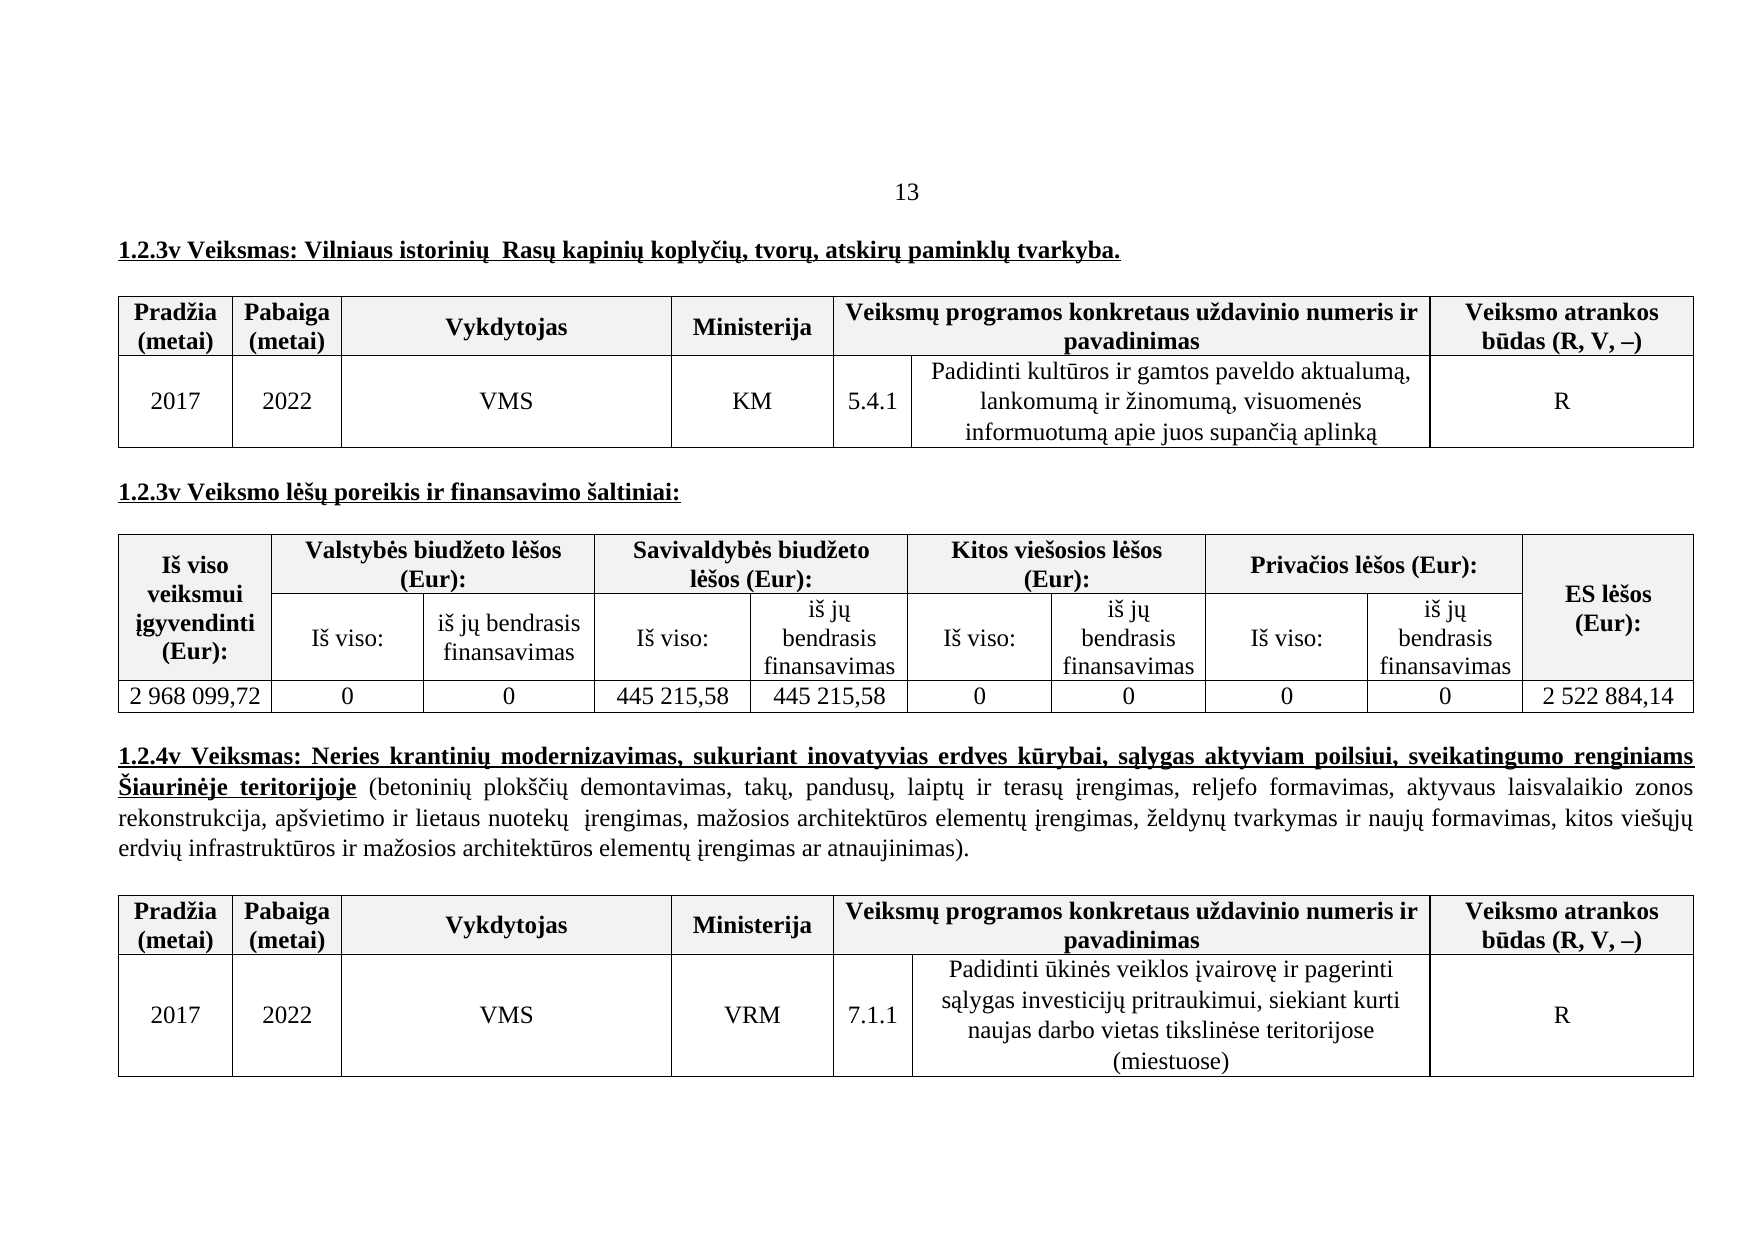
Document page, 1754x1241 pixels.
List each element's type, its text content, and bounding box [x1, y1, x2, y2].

table_header Vykdytojas [342, 297, 671, 355]
table_cell iš jų bendrasis finansavimas [1368, 594, 1522, 680]
table_header Vykdytojas [342, 896, 671, 953]
table_cell KM [672, 356, 833, 447]
table_cell 2017 [119, 955, 232, 1076]
table_cell 2022 [233, 356, 341, 447]
table_cell 445 215,58 [595, 681, 750, 712]
table_header Ministerija [672, 297, 833, 355]
table_cell 2017 [119, 356, 232, 447]
table_cell Iš viso: [272, 594, 423, 680]
table_header Iš viso veiksmui įgyvendinti (Eur): [119, 535, 271, 680]
table_cell VMS [342, 955, 671, 1076]
table_cell Padidinti kultūros ir gamtos paveldo aktualumą, lankomumą ir žinomumą, visuomenės informuotumą apie juos supančią aplinką [912, 356, 1429, 447]
table_cell 2022 [233, 955, 341, 1076]
table_header Pabaiga (metai) [233, 297, 341, 355]
table_header Veiksmo atrankos būdas (R, V, –) [1431, 896, 1693, 953]
table_cell 0 [1206, 681, 1367, 712]
table_cell Iš viso: [595, 594, 750, 680]
text Šiaurinėje teritorijoje (betoninių plokščių demontavimas, takų, pandusų, laiptų ir terasų įrengimas, reljefo formavimas, aktyvaus laisvalaikio zonos rekonstrukcija, apšvietimo ir lietaus nuotekų įrengimas, mažosios architektūros elementų įrengimas, želdynų tvarkymas ir naujų formavimas, kitos viešųjų erdvių infrastruktūros ir mažosios architektūros elementų įrengimas ar atnaujinimas). [118, 768, 1695, 862]
table_cell iš jų bendrasis finansavimas [1052, 594, 1205, 680]
table_cell 5.4.1 [834, 356, 911, 447]
table_cell 0 [272, 681, 423, 712]
table_header Kitos viešosios lėšos (Eur): [908, 535, 1205, 593]
table_cell 0 [424, 681, 594, 712]
table_header Pradžia (metai) [119, 297, 232, 355]
table_header Veiksmų programos konkretaus uždavinio numeris ir pavadinimas [834, 297, 1429, 355]
table_header Veiksmo atrankos būdas (R, V, –) [1431, 297, 1693, 355]
text 1.2.3v Veiksmas: Vilniaus istorinių Rasų kapinių koplyčių, tvorų, atskirų paminklų tvarkyba. [118, 235, 1695, 263]
table_header Valstybės biudžeto lėšos (Eur): [272, 535, 594, 593]
table_cell 445 215,58 [751, 681, 907, 712]
table_header Veiksmų programos konkretaus uždavinio numeris ir pavadinimas [834, 896, 1429, 953]
table_header Pabaiga (metai) [233, 896, 341, 953]
table_cell 0 [908, 681, 1051, 712]
table_cell VMS [342, 356, 671, 447]
table_header ES lėšos (Eur): [1523, 535, 1693, 680]
table_cell iš jų bendrasis finansavimas [424, 594, 594, 680]
table_header Ministerija [672, 896, 833, 953]
table_cell Iš viso: [1206, 594, 1367, 680]
table_cell 0 [1052, 681, 1205, 712]
table_cell Padidinti ūkinės veiklos įvairovę ir pagerinti sąlygas investicijų pritraukimui, siekiant kurti naujas darbo vietas tikslinėse teritorijose (miestuose) [913, 955, 1429, 1076]
table_cell 0 [1368, 681, 1522, 712]
table_cell iš jų bendrasis finansavimas [751, 594, 907, 680]
table_cell R [1431, 356, 1693, 447]
text 1.2.3v Veiksmo lėšų poreikis ir finansavimo šaltiniai: [118, 477, 1695, 506]
table_header Savivaldybės biudžeto lėšos (Eur): [595, 535, 907, 593]
table_cell R [1431, 955, 1693, 1076]
table_header Pradžia (metai) [119, 896, 232, 953]
text 1.2.4v Veiksmas: Neries krantinių modernizavimas, sukuriant inovatyvias erdves kūrybai, sąlygas aktyviam poilsiui, sveikatingumo renginiams [118, 741, 1695, 766]
table_cell 2 522 884,14 [1523, 681, 1693, 712]
table_header Privačios lėšos (Eur): [1206, 535, 1522, 593]
table_cell VRM [672, 955, 833, 1076]
table_cell 7.1.1 [834, 955, 912, 1076]
table_cell 2 968 099,72 [119, 681, 271, 712]
table_cell Iš viso: [908, 594, 1051, 680]
